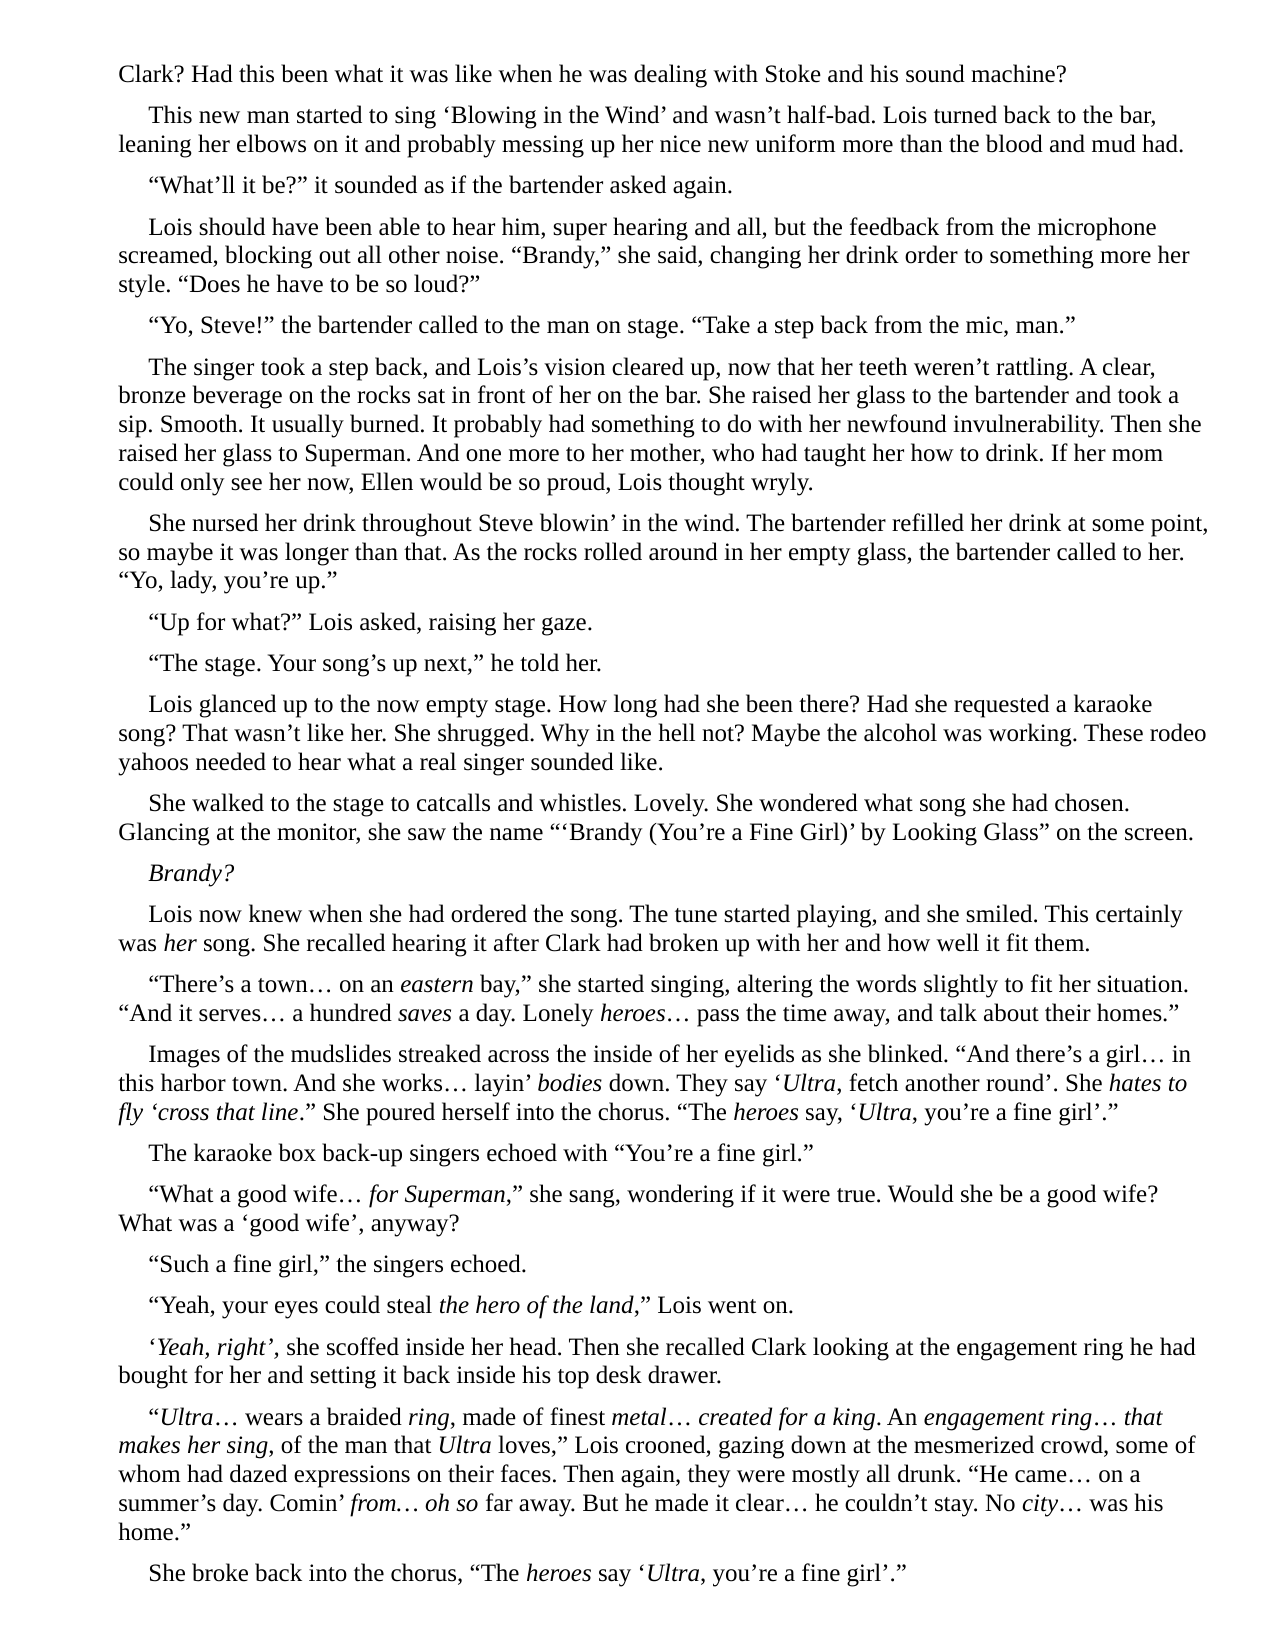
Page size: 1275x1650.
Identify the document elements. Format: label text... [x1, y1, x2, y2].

text “The stage. Your song’s up next,” he told her. [118, 648, 1216, 677]
text “Yeah, your eyes could steal the hero of the land,” Lois went on. [118, 1290, 1216, 1319]
text “What’ll it be?” it sounded as if the bartender asked again. [118, 170, 1216, 199]
text “What a good wife… for Superman,” she sang, wondering if it were true. Would she be a good wife? What was a ‘good wife’, anyway? [118, 1179, 1216, 1237]
text She broke back into the chorus, “The heroes say ‘Ultra, you’re a fine girl’.” [118, 1558, 1216, 1587]
text This new man started to sing ‘Blowing in the Wind’ and wasn’t half-bad. Lois turned back to the bar, leaning her elbows on it and probably messing up her nice new uniform more than the blood and mud had. [118, 100, 1216, 158]
text Lois should have been able to hear him, super hearing and all, but the feedback from the microphone screamed, blocking out all other noise. “Brandy,” she said, changing her drink order to something more her style. “Does he have to be so loud?” [118, 212, 1216, 298]
text “Such a fine girl,” the singers echoed. [118, 1249, 1216, 1278]
text Lois now knew when she had ordered the song. The tune started playing, and she smiled. This certainly was her song. She recalled hearing it after Clark had broken up with her and how well it fit them. [118, 899, 1216, 957]
text She walked to the stage to catcalls and whistles. Lovely. She wondered what song she had chosen. Glancing at the monitor, she saw the name “‘Brandy (You’re a Fine Girl)’ by Looking Glass” on the screen. [118, 788, 1216, 845]
text The singer took a step back, and Lois’s vision cleared up, now that her teeth weren’t rattling. A clear, bronze beverage on the rocks sat in front of her on the bar. She raised her glass to the bartender and took a sip. Smooth. It usually burned. It probably had something to do with her newfound invulnerability. Then she raised her glass to Superman. And one more to her mother, who had taught her how to drink. If her mom could only see her now, Ellen would be so proud, Lois thought wryly. [118, 352, 1216, 495]
text “Up for what?” Lois asked, raising her gaze. [118, 607, 1216, 635]
text Brandy? [118, 858, 1216, 887]
text Clark? Had this been what it was like when he was dealing with Stoke and his sound machine? [118, 59, 1216, 88]
text She nursed her drink throughout Steve blowin’ in the wind. The bartender refilled her drink at some point, so maybe it was longer than that. As the rocks rolled around in her empty glass, the bartender called to her. “Yo, lady, you’re up.” [118, 508, 1216, 594]
text Images of the mudslides streaked across the inside of her eyelids as she blinked. “And there’s a girl… in this harbor town. And she works… layin’ bodies down. They say ‘Ultra, fetch another round’. She hates to fly ‘cross that line.” She poured herself into the chorus. “The heroes say, ‘Ultra, you’re a fine girl’.” [118, 1039, 1216, 1125]
text “Ultra… wears a braided ring, made of finest metal… created for a king. An engagement ring… that makes her sing, of the man that Ultra loves,” Lois crooned, gazing down at the mesmerized crowd, some of whom had dazed expressions on their faces. Then again, they were mostly all drunk. “He came… on a summer’s day. Comin’ from… oh so far away. But he made it clear… he couldn’t stay. No city… was his home.” [118, 1402, 1216, 1545]
text The karaoke box back-up singers echoed with “You’re a fine girl.” [118, 1138, 1216, 1167]
text ‘Yeah, right’, she scoffed inside her head. Then she recalled Clark looking at the engagement ring he had bought for her and setting it back inside his top desk drawer. [118, 1332, 1216, 1389]
text “There’s a town… on an eastern bay,” she started singing, altering the words slightly to fit her situation. “And it serves… a hundred saves a day. Lonely heroes… pass the time away, and talk about their homes.” [118, 969, 1216, 1027]
text “Yo, Steve!” the bartender called to the man on stage. “Take a step back from the mic, man.” [118, 310, 1216, 339]
text Lois glanced up to the now empty stage. How long had she been there? Had she requested a karaoke song? That wasn’t like her. She shrugged. Why in the hell not? Maybe the alcohol was working. These rodeo yahoos needed to hear what a real singer sounded like. [118, 689, 1216, 775]
